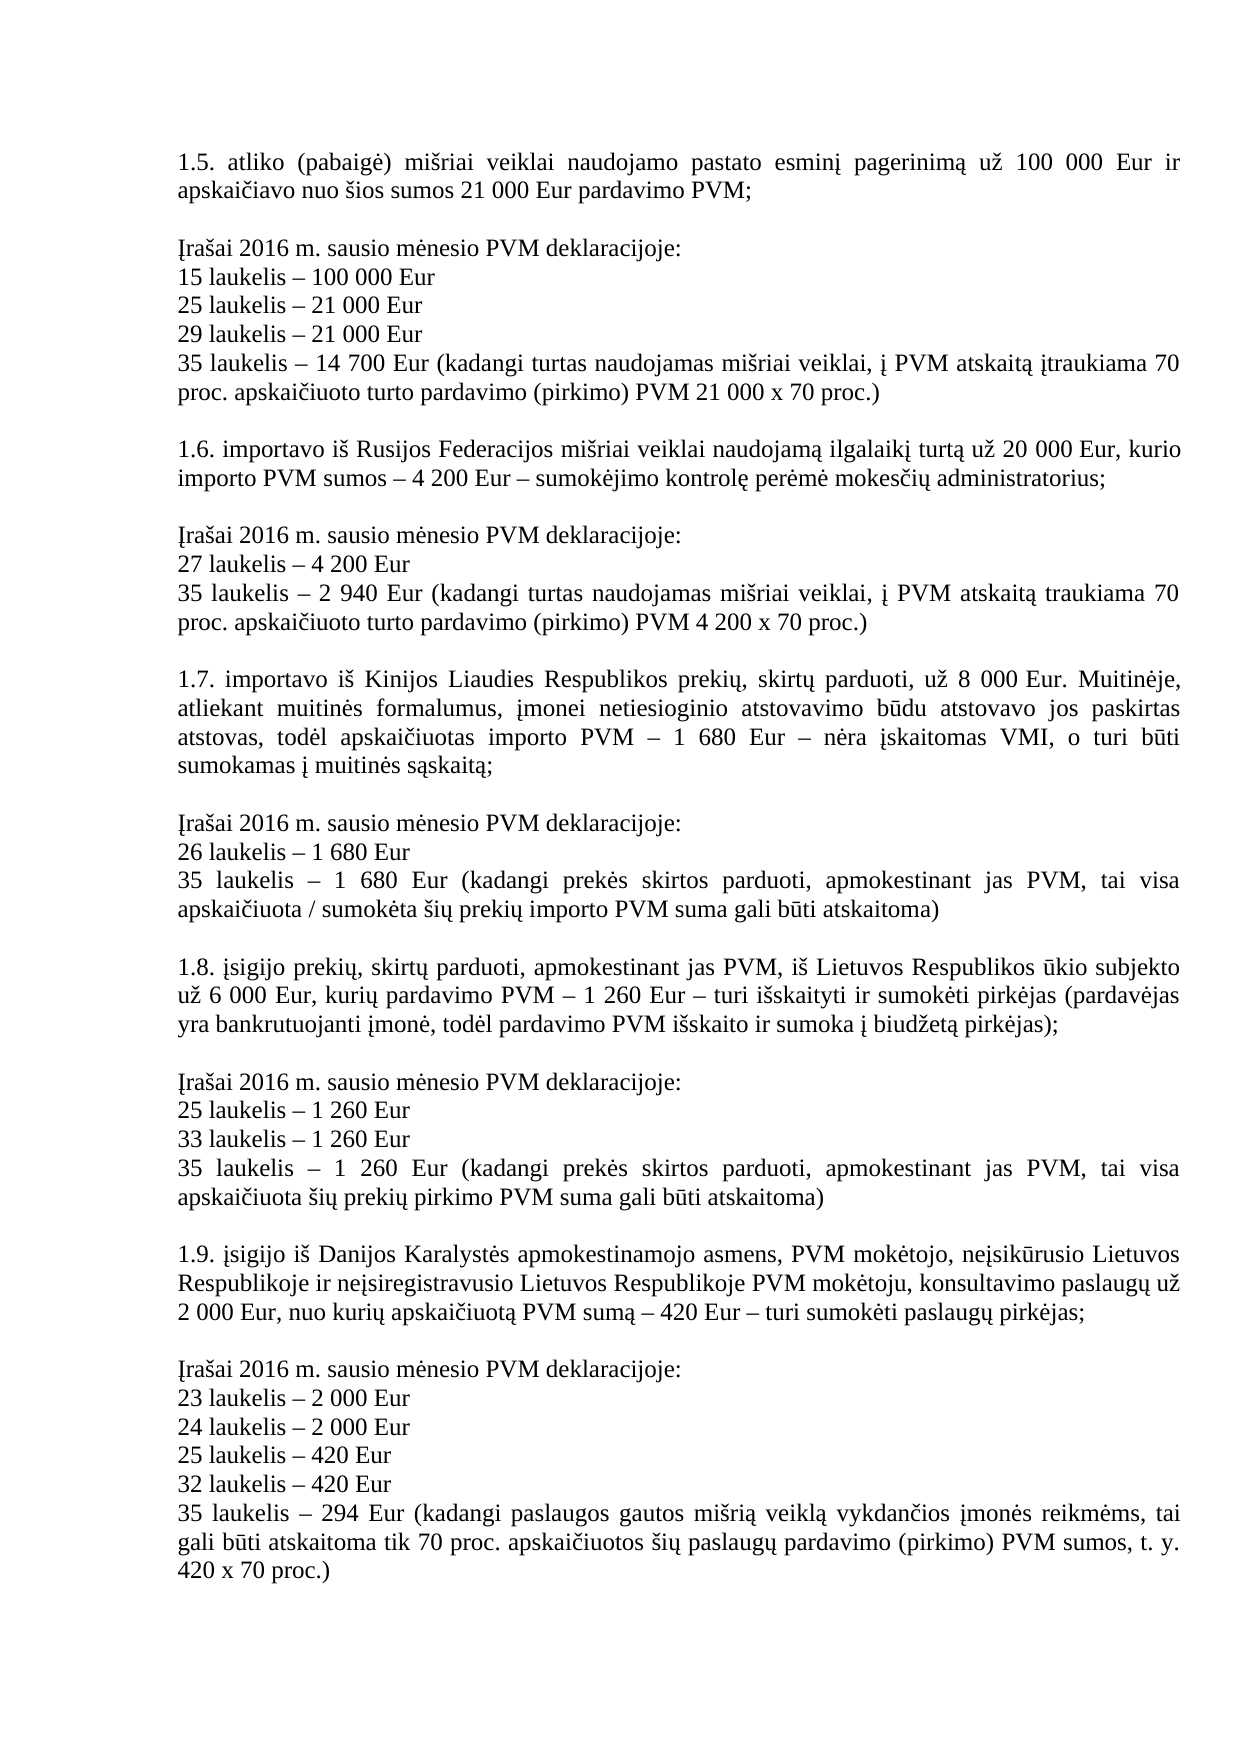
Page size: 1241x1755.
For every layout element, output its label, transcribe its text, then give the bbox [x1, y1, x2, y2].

text 25 laukelis – 21 000 Eur [177, 291, 1181, 319]
text 26 laukelis – 1 680 Eur [177, 837, 1181, 866]
text 35 laukelis – 294 Eur (kadangi paslaugos gautos mišrią veiklą vykdančios įmonės reikmėms, tai gali būti atskaitoma tik 70 proc. apskaičiuotos šių paslaugų pardavimo (pirkimo) PVM sumos, t. y. 420 x 70 proc.) [177, 1498, 1181, 1584]
text Įrašai 2016 m. sausio mėnesio PVM deklaracijoje: [177, 808, 1181, 837]
text 1.8. įsigijo prekių, skirtų parduoti, apmokestinant jas PVM, iš Lietuvos Respublikos ūkio subjekto už 6 000 Eur, kurių pardavimo PVM – 1 260 Eur – turi išskaityti ir sumokėti pirkėjas (pardavėjas yra bankrutuojanti įmonė, todėl pardavimo PVM išskaito ir sumoka į biudžetą pirkėjas); [177, 952, 1181, 1038]
text Įrašai 2016 m. sausio mėnesio PVM deklaracijoje: [177, 233, 1181, 262]
text 35 laukelis – 1 680 Eur (kadangi prekės skirtos parduoti, apmokestinant jas PVM, tai visa apskaičiuota / sumokėta šių prekių importo PVM suma gali būti atskaitoma) [177, 866, 1181, 923]
text 29 laukelis – 21 000 Eur [177, 319, 1181, 348]
text 27 laukelis – 4 200 Eur [177, 549, 1181, 578]
text 1.7. importavo iš Kinijos Liaudies Respublikos prekių, skirtų parduoti, už 8 000 Eur. Muitinėje, atliekant muitinės formalumus, įmonei netiesioginio atstovavimo būdu atstovavo jos paskirtas atstovas, todėl apskaičiuotas importo PVM – 1 680 Eur – nėra įskaitomas VMI, o turi būti sumokamas į muitinės sąskaitą; [177, 664, 1181, 779]
text 35 laukelis – 14 700 Eur (kadangi turtas naudojamas mišriai veiklai, į PVM atskaitą įtraukiama 70 proc. apskaičiuoto turto pardavimo (pirkimo) PVM 21 000 x 70 proc.) [177, 348, 1181, 406]
text 1.6. importavo iš Rusijos Federacijos mišriai veiklai naudojamą ilgalaikį turtą už 20 000 Eur, kurio importo PVM sumos – 4 200 Eur – sumokėjimo kontrolę perėmė mokesčių administratorius; [177, 434, 1181, 492]
text 35 laukelis – 1 260 Eur (kadangi prekės skirtos parduoti, apmokestinant jas PVM, tai visa apskaičiuota šių prekių pirkimo PVM suma gali būti atskaitoma) [177, 1153, 1181, 1211]
text 25 laukelis – 1 260 Eur [177, 1096, 1181, 1124]
text 1.9. įsigijo iš Danijos Karalystės apmokestinamojo asmens, PVM mokėtojo, neįsikūrusio Lietuvos Respublikoje ir neįsiregistravusio Lietuvos Respublikoje PVM mokėtoju, konsultavimo paslaugų už 2 000 Eur, nuo kurių apskaičiuotą PVM sumą – 420 Eur – turi sumokėti paslaugų pirkėjas; [177, 1239, 1181, 1326]
text 24 laukelis – 2 000 Eur [177, 1412, 1181, 1441]
text 35 laukelis – 2 940 Eur (kadangi turtas naudojamas mišriai veiklai, į PVM atskaitą traukiama 70 proc. apskaičiuoto turto pardavimo (pirkimo) PVM 4 200 x 70 proc.) [177, 578, 1181, 636]
text 15 laukelis – 100 000 Eur [177, 262, 1181, 291]
text Įrašai 2016 m. sausio mėnesio PVM deklaracijoje: [177, 1354, 1181, 1383]
text Įrašai 2016 m. sausio mėnesio PVM deklaracijoje: [177, 521, 1181, 549]
text 23 laukelis – 2 000 Eur [177, 1383, 1181, 1412]
text 1.5. atliko (pabaigė) mišriai veiklai naudojamo pastato esminį pagerinimą už 100 000 Eur ir apskaičiavo nuo šios sumos 21 000 Eur pardavimo PVM; [177, 147, 1181, 204]
text 25 laukelis – 420 Eur [177, 1441, 1181, 1469]
text 33 laukelis – 1 260 Eur [177, 1124, 1181, 1153]
text 32 laukelis – 420 Eur [177, 1469, 1181, 1498]
text Įrašai 2016 m. sausio mėnesio PVM deklaracijoje: [177, 1067, 1181, 1096]
